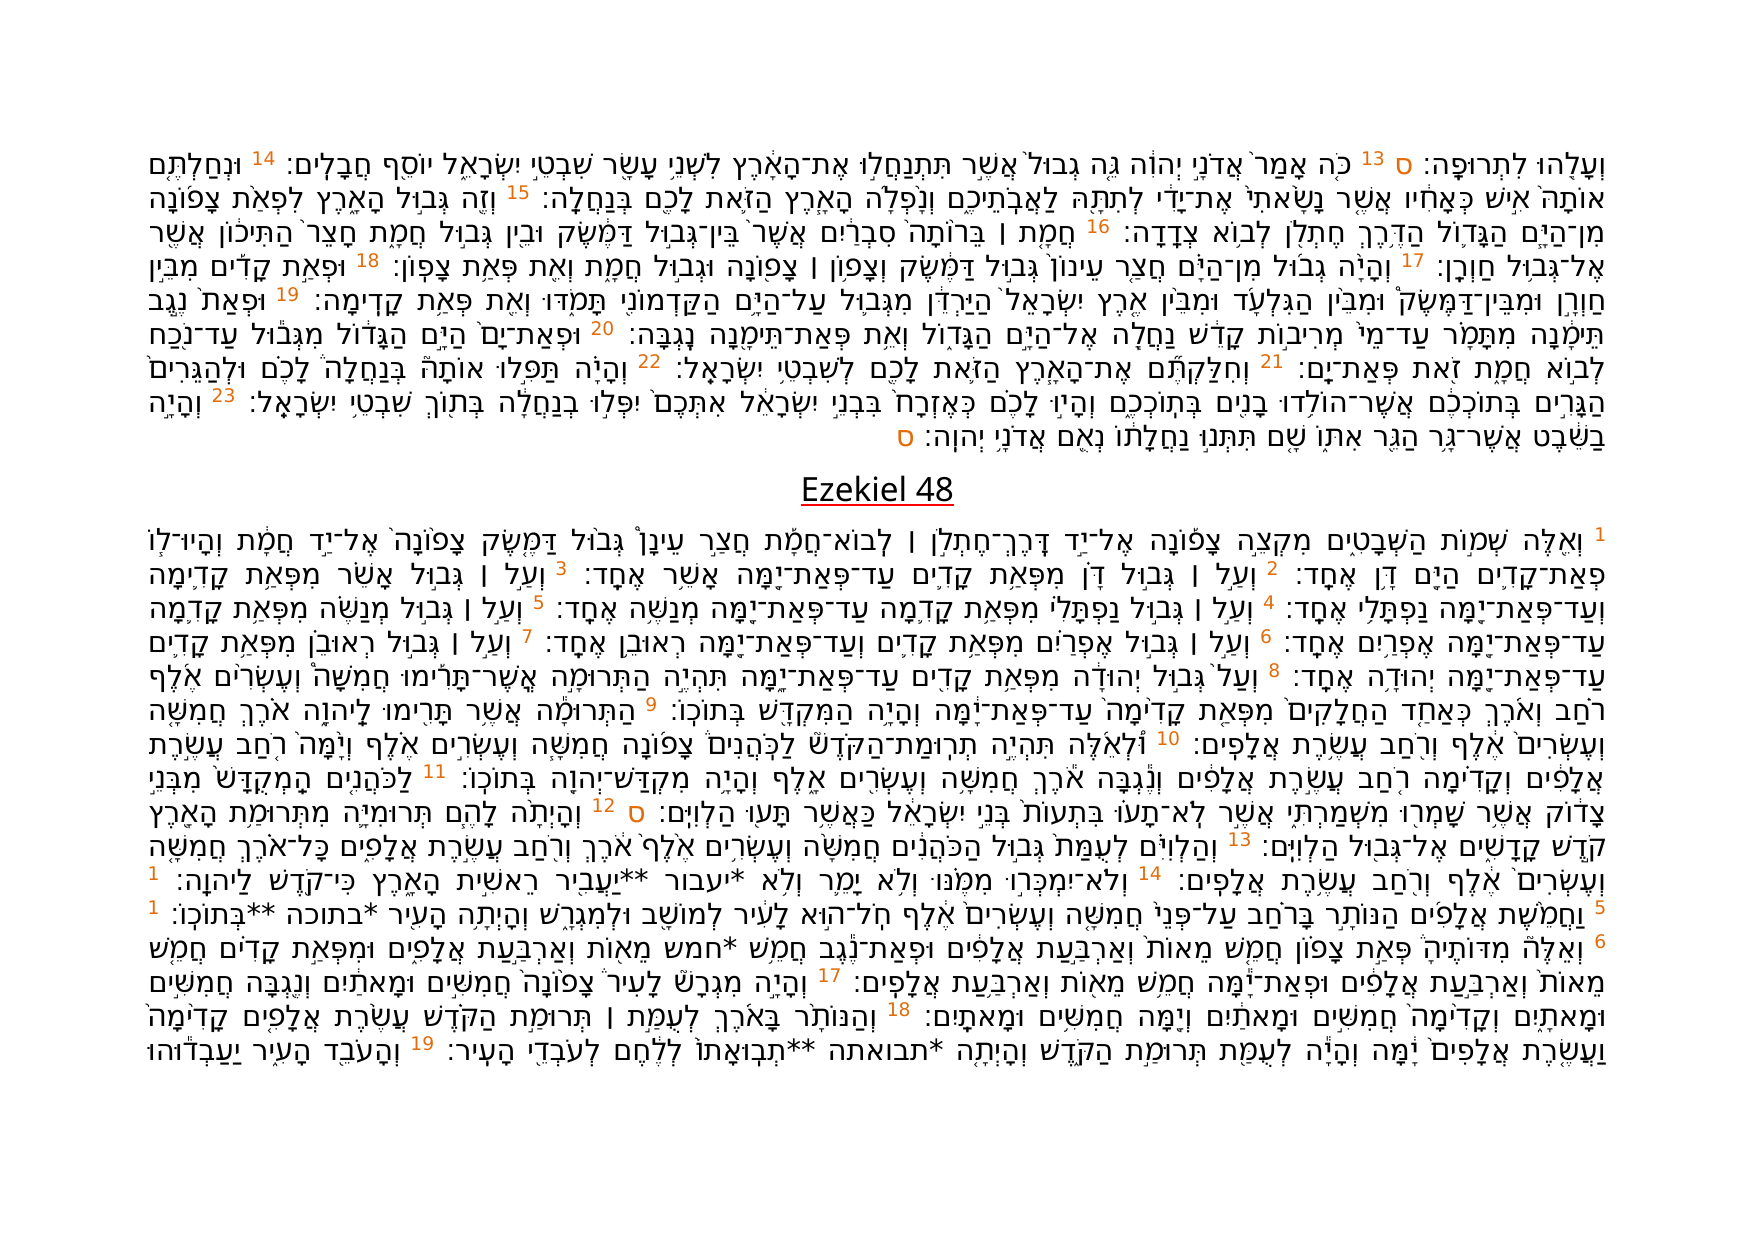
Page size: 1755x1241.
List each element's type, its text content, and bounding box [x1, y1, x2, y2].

text 1 וְאֵ֖לֶּה שְׁמ֣וֹת הַשְּׁבָטִ֑ים מִקְצֵ֣ה צָפ֡וֹנָה אֶל־יַ֣ד דֶּֽרֶךְ־חֶתְלֹ֣ן ׀ לְֽבוֹא־חֲמָ֡ת חֲצַ֣ר עֵינָן֩ גְּב֨וּל דַּמֶּ֤שֶׂק צָפ֙וֹנָה֙ אֶל־יַ֣ד חֲמָ֔ת וְהָיוּ־ל֧וֹ פְאַת־קָדִ֛ים הַיָּ֖ם דָּ֥ן אֶחָֽד׃ 2 וְעַ֣ל ׀ גְּב֣וּל דָּ֗ן מִפְּאַ֥ת קָדִ֛ים עַד־פְּאַת־יָ֖מָּה אָשֵׁ֥ר אֶחָֽד׃ ‬‬3 וְעַ֣ל ׀ גְּב֣וּל אָשֵׁ֗ר מִפְּאַ֥ת קָדִ֛ימָה וְעַד־פְּאַת־יָ֖מָּה נַפְתָּלִ֥י אֶחָֽד׃ ‬‬4 וְעַ֣ל ׀ גְּב֣וּל נַפְתָּלִ֗י מִפְּאַ֥ת קָדִ֛מָה עַד־פְּאַת־יָ֖מָּה מְנַשֶּׁ֥ה אֶחָֽד׃ ‬‬5 וְעַ֣ל ׀ גְּב֣וּל מְנַשֶּׁ֗ה מִפְּאַ֥ת קָדִ֛מָה עַד־פְּאַת־יָ֖מָּה אֶפְרַ֥יִם אֶחָֽד׃ ‬‬6 וְעַ֣ל ׀ גְּב֣וּל אֶפְרַ֗יִם מִפְּאַ֥ת קָדִ֛ים וְעַד־פְּאַת־יָ֖מָּה רְאוּבֵ֥ן אֶחָֽד׃ ‬‬7 וְעַ֣ל ׀ גְּב֣וּל רְאוּבֵ֗ן מִפְּאַ֥ת קָדִ֛ים עַד־פְּאַת־יָ֖מָּה יְהוּדָ֥ה אֶחָֽד׃ ‬‬8 וְעַל֙ גְּב֣וּל יְהוּדָ֔ה מִפְּאַ֥ת קָדִ֖ים עַד־פְּאַת־יָ֑מָּה תִּהְיֶ֣ה הַתְּרוּמָ֣ה אֲ‍ֽשֶׁר־תָּרִ֡ימוּ חֲמִשָּׁה֩ וְעֶשְׂרִ֨ים אֶ֜לֶף רֹ֗חַב וְאֹ֜רֶךְ כְּאַחַ֤ד הַחֲלָקִים֙ מִפְּאַ֤ת קָדִ֙ימָה֙ עַד־פְּאַת־יָ֔מָּה וְהָיָ֥ה הַמִּקְדָּ֖שׁ בְּתוֹכֽוֹ׃ ‬‬9 הַתְּרוּמָ֕ה אֲשֶׁ֥ר תָּרִ֖ימוּ לַֽיהוָ֑ה אֹ֗רֶךְ חֲמִשָּׁ֤ה וְעֶשְׂרִים֙ אֶ֔לֶף וְרֹ֖חַב עֲשֶׂ֥רֶת אֲלָפִֽים׃ ‬‬10 וּ֠לְאֵ֜לֶּה תִּהְיֶ֣ה תְרֽוּמַת־הַקֹּדֶשׁ֮ לַכֹּֽהֲנִים֒ צָפ֜וֹנָה חֲמִשָּׁ֧ה וְעֶשְׂרִ֣ים אֶ֗לֶף וְיָ֙מָּה֙ רֹ֚חַב עֲשֶׂ֣רֶת אֲלָפִ֔ים וְקָדִ֗ימָה רֹ֚חַב עֲשֶׂ֣רֶת אֲלָפִ֔ים וְנֶ֕גְבָּה אֹ֕רֶךְ חֲמִשָּׁ֥ה וְעֶשְׂרִ֖ים אָ֑לֶף וְהָיָ֥ה מִקְדַּשׁ־יְהוָ֖ה בְּתוֹכֽוֹ׃ ‬‬11 לַכֹּהֲנִ֤ים הַֽמְקֻדָּשׁ֙ מִבְּנֵ֣י צָד֔וֹק אֲשֶׁ֥ר שָׁמְר֖וּ מִשְׁמַרְתִּ֑י אֲשֶׁ֣ר לֹֽא־תָע֗וּ בִּתְעוֹת֙ בְּנֵ֣י יִשְׂרָאֵ֔ל כַּאֲשֶׁ֥ר תָּע֖וּ הַלְוִיִּֽם׃ ס ‬‬12 וְהָיְתָ֨ה לָהֶ֧ם תְּרוּמִיָּ֛ה מִתְּרוּמַ֥ת הָאָ֖רֶץ קֹ֣דֶשׁ קָדָשִׁ֑ים אֶל־גְּב֖וּל הַלְוִיִּֽם׃ ‬‬13 וְהַלְוִיִּ֗ם לְעֻמַּת֙ גְּב֣וּל הַכֹּהֲנִ֔ים חֲמִשָּׁ֨ה וְעֶשְׂרִ֥ים אֶ֙לֶף֙ אֹ֔רֶךְ וְרֹ֖חַב עֲשֶׂ֣רֶת אֲלָפִ֑ים כָּל־אֹ֗רֶךְ חֲמִשָּׁ֤ה וְעֶשְׂרִים֙ אֶ֔לֶף וְרֹ֖חַב עֲשֶׂ֥רֶת אֲלָפִֽים׃ ‬‬14 וְלֹא־יִמְכְּר֣וּ מִמֶּ֗נּוּ וְלֹ֥א יָמֵ֛ר וְלֹ֥א *יעבור **יַעֲבִ֖יר רֵאשִׁ֣ית הָאָ֑רֶץ כִּי־קֹ֖דֶשׁ לַיהוָֽה׃ ‬‬15 וַחֲמֵ֨שֶׁת אֲלָפִ֜ים הַנּוֹתָ֣ר בָּרֹ֗חַב עַל־פְּנֵי֙ חֲמִשָּׁ֤ה וְעֶשְׂרִים֙ אֶ֔לֶף חֹֽל־ה֣וּא לָעִ֔יר לְמוֹשָׁ֖ב וּלְמִגְרָ֑שׁ וְהָיְתָ֥ה הָעִ֖יר *בתוכה **בְּתוֹכֽוֹ׃ ‬‬16 וְאֵלֶּה֮ מִדּוֹתֶיהָ֒ פְּאַ֣ת צָפ֗וֹן חֲמֵ֤שׁ מֵאוֹת֙ וְאַרְבַּ֣עַת אֲלָפִ֔ים וּפְאַת־נֶ֕גֶב חֲמֵ֥שׁ *חמש מֵא֖וֹת וְאַרְבַּ֣עַת אֲלָפִ֑ים וּמִפְּאַ֣ת קָדִ֗ים חֲמֵ֤שׁ מֵאוֹת֙ וְאַרְבַּ֣עַת אֲלָפִ֔ים וּפְאַת־יָ֕מָּה חֲמֵ֥שׁ מֵא֖וֹת וְאַרְבַּ֥עַת אֲלָפִֽים׃ ‬‬17 וְהָיָ֣ה מִגְרָשׁ֮ לָעִיר֒ צָפ֙וֹנָה֙ חֲמִשִּׁ֣ים וּמָאתַ֔יִם וְנֶ֖גְבָּה חֲמִשִּׁ֣ים וּמָאתָ֑יִם וְקָדִ֙ימָה֙ חֲמִשִּׁ֣ים וּמָאתַ֔יִם וְיָ֖מָּה חֲמִשִּׁ֥ים וּמָאתָֽיִם׃ ‬‬18 וְהַנּוֹתָ֨ר בָּאֹ֜רֶךְ לְעֻמַּ֣ת ׀ תְּרוּמַ֣ת הַקֹּ֗דֶשׁ עֲשֶׂ֨רֶת אֲלָפִ֤ים קָדִ֙ימָה֙ וַעֲשֶׂ֤רֶת אֲלָפִים֙ יָ֔מָּה וְהָיָ֕ה לְעֻמַּ֖ת תְּרוּמַ֣ת הַקֹּ֑דֶשׁ וְהָיְתָ֤ה *תבואתה **תְבֽוּאָתוֹ֙ לְלֶ֔חֶם לְעֹבְדֵ֖י הָעִֽיר׃ ‬‬19 וְהָעֹבֵ֖ד הָעִ֑יר יַעַבְד֕וּהוּ מִכֹּ֖ל שִׁבְטֵ֥י יִשְׂרָאֵֽל׃ ‬‬20 כָּל־הַתְּרוּמָ֗ה חֲמִשָּׁ֤ה וְעֶשְׂרִים֙ אֶ֔לֶף בַּחֲמִשָּׁ֥ה וְעֶשְׂרִ֖ים אָ֑לֶף רְבִיעִ֗ית תָּרִ֙ימוּ֙ אֶת־תְּרוּמַ֣ת הַקֹּ֔דֶשׁ אֶל־אֲחֻזַּ֖ת הָעִֽיר׃ ‬‬21 וְהַנּוֹתָ֣ר לַנָּשִׂ֣יא מִזֶּ֣ה ׀ וּמִזֶּ֣ה ׀ לִתְרֽוּמַת־הַקֹּ֣דֶשׁ וְלַאֲחֻזַּ֪ת הָעִ֟יר אֶל־פְּנֵ֣י חֲמִשָּׁה֩ וְעֶשְׂרִ֨ים אֶ֥לֶף ׀ תְּרוּמָה֮ עַד־גְּב֣וּל קָדִימָה֒ וְיָ֗מָּה עַל־פְּ֠נֵי חֲמִשָּׁ֨ה וְעֶשְׂרִ֥ים אֶ֙לֶף֙ עַל־גְּב֣וּל יָ֔מָּה לְעֻמַּ֥ת חֲלָקִ֖ים לַנָּשִׂ֑יא וְהָֽיְתָה֙ תְּרוּמַ֣ת הַקֹּ֔דֶשׁ וּמִקְדַּ֥שׁ הַבַּ֖יִת *בתוכה **בְּתוֹכֽוֹ׃ ‬‬22 וּמֵאֲחֻזַּ֤ת הַלְוִיִּם֙ וּמֵאֲחֻזַּ֣ת הָעִ֔יר בְּת֛וֹךְ אֲשֶׁ֥ר לַנָּשִׂ֖יא יִֽהְיֶ֑ה בֵּ֣ין ׀ גְּב֣וּל יְהוּדָ֗ה וּבֵין֙ גְּב֣וּל בִּנְיָמִ֔ן לַנָּשִׂ֖יא יִהְיֶֽה׃ ‬‬23 וְיֶ֖תֶר הַשְּׁבָטִ֑ים מִפְּאַ֥ת קָדִ֛ימָה עַד־פְּאַת־יָ֖מָּה בִּנְיָמִ֥ן אֶחָֽד׃ ‬‬24 וְעַ֣ל ׀ גְּב֣וּל בִּנְיָמִ֗ן מִפְּאַ֥ת קָדִ֛ימָה עַד־פְּאַת־יָ֖מָּה שִׁמְע֥וֹן אֶחָֽד׃ ‬‬25 וְעַ֣ל ׀ גְּב֣וּל שִׁמְע֗וֹן מִפְּאַ֥ת קָדִ֛ימָה עַד־פְּאַת־יָ֖מָּה יִשָׂשכָ֥ר אֶחָֽד׃ ‬‬26 וְעַ֣ל ׀ גְּב֣וּל יִשָׂשכָ֗ר מִפְּאַ֥ת קָדִ֛ימָה עַד־פְּאַת־יָ֖מָּה זְבוּלֻ֥ן אֶחָֽד׃ ‬‬27 וְעַ֣ל ׀ גְּב֣וּל זְבוּלֻ֗ן מִפְּאַ֥ת קָדִ֛מָה עַד־פְּאַת־יָ֖מָּה גָּ֥ד אֶחָֽד׃ ‬‬28 וְעַל֙ גְּב֣וּל גָּ֔ד אֶל־פְּאַ֖ת נֶ֣גֶב תֵּימָ֑נָה וְהָיָ֨ה גְב֜וּל מִתָּמָ֗ר מֵ֚י מְרִיבַ֣ת קָדֵ֔שׁ נַחֲלָ֖ה עַל־הַיָּ֥ם הַגָּדֽוֹל׃ ‬‬29 זֹ֥את הָאָ֛רֶץ אֲשֶׁר־תַּפִּ֥ילוּ מִֽנַּחֲלָ֖ה לְשִׁבְטֵ֣י יִשְׂרָאֵ֑ל וְאֵ֙לֶּה֙ מַחְלְקוֹתָ֔ם נְאֻ֖ם אֲדֹנָ֥י יְהוִֽה׃ פ ‬‬‬‬‬‬‬‬‬‬‬‬‬‬‬‬‬‬‬‬‬‬‬‬‬‬‬‬‬‬ [148, 524, 1606, 1067]
text 1 וַיְשִׁבֵנִי֮ אֶל־פֶּ֣תַח הַבַּיִת֒ וְהִנֵּה־מַ֣יִם יֹצְאִ֗ים מִתַּ֨חַת מִפְתַּ֤ן הַבַּ֙יִת֙ קָדִ֔ימָה כִּֽי־פְנֵ֥י הַבַּ֖יִת קָדִ֑ים וְהַמַּ֣יִם יֹרְדִ֗ים מִתַּ֜חַת מִכֶּ֤תֶף הַבַּ֙יִת֙ הַיְמָנִ֔ית מִנֶּ֖גֶב לַמִּזְבֵּֽחַ׃ 2 וַיּוֹצִאֵנִי֮ דֶּֽרֶךְ־שַׁ֣עַר צָפוֹנָה֒ וַיְסִבֵּ֙נִי֙ דֶּ֣רֶךְ ח֔וּץ אֶל־שַׁ֣עַר הַח֔וּץ דֶּ֖רֶךְ הַפּוֹנֶ֣ה קָדִ֑ים וְהִנֵּה־מַ֣יִם מְפַכִּ֔ים מִן־הַכָּתֵ֖ף הַיְמָנִֽית׃ ‬‬3 בְּצֵאת־הָאִ֥ישׁ קָדִ֖ים וְקָ֣ו בְּיָד֑וֹ וַיָּ֤מָד אֶ֙לֶף֙ בָּֽאַמָּ֔ה וַיַעֲבִרֵ֥נִי בַמַּ֖יִם מֵ֥י אָפְסָֽיִם׃ ‬‬4 וַיָּ֣מָד אֶ֔לֶף וַיַּעֲבִרֵ֥נִי בַמַּ֖יִם מַ֣יִם בִּרְכָּ֑יִם וַיָּ֣מָד אֶ֔לֶף וַיַּעֲבִרֵ֖נִי מֵ֥י מָתְנָֽיִם׃ ‬‬5 וַיָּ֣מָד אֶ֔לֶף נַ֕חַל אֲשֶׁ֥ר לֹֽא־אוּכַ֖ל לַעֲבֹ֑ר כִּֽי־גָא֤וּ הַמַּ֙יִם֙ מֵ֣י שָׂ֔חוּ נַ֖חַל אֲשֶׁ֥ר לֹֽא־יֵעָבֵֽר׃ ‬‬6 וַיֹּ֥אמֶר אֵלַ֖י הֲרָאִ֣יתָ בֶן־אָדָ֑ם וַיּוֹלִכֵ֥נִי וַיְשִׁבֵ֖נִי שְׂפַ֥ת הַנָּֽחַל׃ ‬‬7 בְּשׁוּבֵ֕נִי וְהִנֵּה֙ אֶל־שְׂפַ֣ת הַנַּ֔חַל עֵ֖ץ רַ֣ב מְאֹ֑ד מִזֶּ֖ה וּמִזֶּֽה׃ ‬‬8 וַיֹּ֣אמֶר אֵלַ֗י הַמַּ֤יִם הָאֵ֙לֶּה֙ יוֹצְאִ֗ים אֶל־הַגְּלִילָה֙ הַקַּדְמוֹנָ֔ה וְיָרְד֖וּ עַל־הָֽעֲרָבָ֑ה וּבָ֣אוּ הַיָּ֔מָּה אֶל־הַיָּ֥מָּה הַמּֽוּצָאִ֖ים *ונרפאו **וְנִרְפּ֥וּ הַמָּֽיִם׃ ‬‬9 וְהָיָ֣ה כָל־נֶ֣פֶשׁ חַיָּ֣ה ׀ אֲ‍ֽשֶׁר־יִשְׁרֹ֡ץ אֶ֣ל כָּל־אֲשֶׁר֩ יָב֨וֹא שָׁ֤ם נַחֲלַ֙יִם֙ יִֽחְיֶ֔ה וְהָיָ֥ה הַדָּגָ֖ה רַבָּ֣ה מְאֹ֑ד כִּי֩ בָ֨אוּ שָׁ֜מָּה הַמַּ֣יִם הָאֵ֗לֶּה וְיֵרָֽפְאוּ֙ וָחָ֔י כֹּ֛ל אֲשֶׁר־יָ֥בוֹא שָׁ֖מָּה הַנָּֽחַל׃ ‬‬10 וְהָיָה֩ *יעמדו **עָמְד֨וּ עָלָ֜יו דַּוָּגִ֗ים מֵעֵ֥ין גֶּ֙דִי֙ וְעַד־עֵ֣ין עֶגְלַ֔יִם מִשְׁט֥וֹחַ לַֽחֲרָמִ֖ים יִהְי֑וּ לְמִינָה֙ תִּהְיֶ֣ה דְגָתָ֔ם כִּדְגַ֛ת הַיָּ֥ם הַגָּד֖וֹל רַבָּ֥ה מְאֹֽד׃ ‬‬11 *בצאתו **בִּצֹּאתָ֧יו וּגְבָאָ֛יו וְלֹ֥א יֵרָפְא֖וּ לְמֶ֥לַח נִתָּֽנוּ׃ ‬‬12 וְעַל־הַנַּ֣חַל יַעֲלֶ֣ה עַל־שְׂפָת֣וֹ מִזֶּ֣ה ׀ וּמִזֶּ֣ה ׀ כָּל־עֵֽץ־מַ֠אֲכָל לֹא־יִבּ֨וֹל עָלֵ֜הוּ וְלֹֽא־יִתֹּ֣ם פִּרְי֗וֹ לָֽחֳדָשָׁיו֙ יְבַכֵּ֔ר כִּ֣י מֵימָ֔יו מִן־הַמִּקְדָּ֖שׁ הֵ֣מָּה יֽוֹצְאִ֑ים *והיו **וְהָיָ֤ה פִרְיוֹ֙ לְמַֽאֲכָ֔ל וְעָלֵ֖הוּ לִתְרוּפָֽה׃ ס ‬‬13 כֹּ֤ה אָמַר֙ אֲדֹנָ֣י יְהוִ֔ה גֵּ֤ה גְבוּל֙ אֲשֶׁ֣ר תִּתְנַחֲל֣וּ אֶת־הָאָ֔רֶץ לִשְׁנֵ֥י עָשָׂ֖ר שִׁבְטֵ֣י יִשְׂרָאֵ֑ל יוֹסֵ֖ף חֲבָלִֽים׃ ‬‬14 וּנְחַלְתֶּ֤ם אוֹתָהּ֙ אִ֣ישׁ כְּאָחִ֔יו אֲשֶׁ֤ר נָשָׂ֙אתִי֙ אֶת־יָדִ֔י לְתִתָּ֖הּ לַאֲבֹֽתֵיכֶ֑ם וְנָ֨פְלָ֜ה הָאָ֧רֶץ הַזֹּ֛את לָכֶ֖ם בְּנַחֲלָֽה׃ ‬‬15 וְזֶ֖ה גְּב֣וּל הָאָ֑רֶץ לִפְאַ֨ת צָפ֜וֹנָה מִן־הַיָּ֧ם הַגָּד֛וֹל הַדֶּ֥רֶךְ חֶתְלֹ֖ן לְב֥וֹא צְדָֽדָה׃ ‬‬16 חֲמָ֤ת ׀ בֵּר֙וֹתָה֙ סִבְרַ֔יִם אֲשֶׁר֙ בֵּין־גְּב֣וּל דַּמֶּ֔שֶׂק וּבֵ֖ין גְּב֣וּל חֲמָ֑ת חָצֵר֙ הַתִּיכ֔וֹן אֲשֶׁ֖ר אֶל־גְּב֥וּל חַוְרָֽן׃ ‬‬17 וְהָיָ֨ה גְב֜וּל מִן־הַיָּ֗ם חֲצַ֤ר עֵינוֹן֙ גְּב֣וּל דַּמֶּ֔שֶׂק וְצָפ֥וֹן ׀ צָפ֖וֹנָה וּגְב֣וּל חֲמָ֑ת וְאֵ֖ת פְּאַ֥ת צָפֽוֹן׃ ‬‬18 וּפְאַ֣ת קָדִ֡ים מִבֵּ֣ין חַוְרָ֣ן וּמִבֵּין־דַּמֶּשֶׂק֩ וּמִבֵּ֨ין הַגִּלְעָ֜ד וּמִבֵּ֨ין אֶ֤רֶץ יִשְׂרָאֵל֙ הַיַּרְדֵּ֔ן מִגְּב֛וּל עַל־הַיָּ֥ם הַקַּדְמוֹנִ֖י תָּמֹ֑דּוּ וְאֵ֖ת פְּאַ֥ת קָדִֽימָה׃ ‬‬19 וּפְאַת֙ נֶ֣גֶב תֵּימָ֔נָה מִתָּמָ֗ר עַד־מֵי֙ מְרִיב֣וֹת קָדֵ֔שׁ נַחֲלָ֖ה אֶל־הַיָּ֣ם הַגָּד֑וֹל וְאֵ֥ת פְּאַת־תֵּימָ֖נָה נֶֽגְבָּה׃ ‬‬20 וּפְאַת־יָם֙ הַיָּ֣ם הַגָּד֔וֹל מִגְּב֕וּל עַד־נֹ֖כַח לְב֣וֹא חֲמָ֑ת זֹ֖את פְּאַת־יָֽם׃ ‬‬21 וְחִלַּקְתֶּ֞ם אֶת־הָאָ֧רֶץ הַזֹּ֛את לָכֶ֖ם לְשִׁבְטֵ֥י יִשְׂרָאֵֽל׃ ‬‬22 וְהָיָ֗ה תַּפִּ֣לוּ אוֹתָהּ֮ בְּנַחֲלָה֒ לָכֶ֗ם וּלְהַגֵּרִים֙ הַגָּרִ֣ים בְּתוֹכְכֶ֔ם אֲשֶׁר־הוֹלִ֥דוּ בָנִ֖ים בְּתֽוֹכְכֶ֑ם וְהָי֣וּ לָכֶ֗ם כְּאֶזְרָח֙ בִּבְנֵ֣י יִשְׂרָאֵ֔ל אִתְּכֶם֙ יִפְּל֣וּ בְנַחֲלָ֔ה בְּת֖וֹךְ שִׁבְטֵ֥י יִשְׂרָאֵֽל׃ ‬‬23 וְהָיָ֣ה בַשֵּׁ֔בֶט אֲשֶׁר־גָּ֥ר הַגֵּ֖ר אִתּ֑וֹ שָׁ֚ם תִּתְּנ֣וּ נַחֲלָת֔וֹ נְאֻ֖ם אֲדֹנָ֥י יְהוִֽה׃ ס ‬‬‬‬‬‬‬‬‬‬‬‬‬‬‬‬‬‬‬‬‬‬‬‬ [148, 148, 1606, 453]
text Ezekiel 48 [148, 466, 1606, 511]
